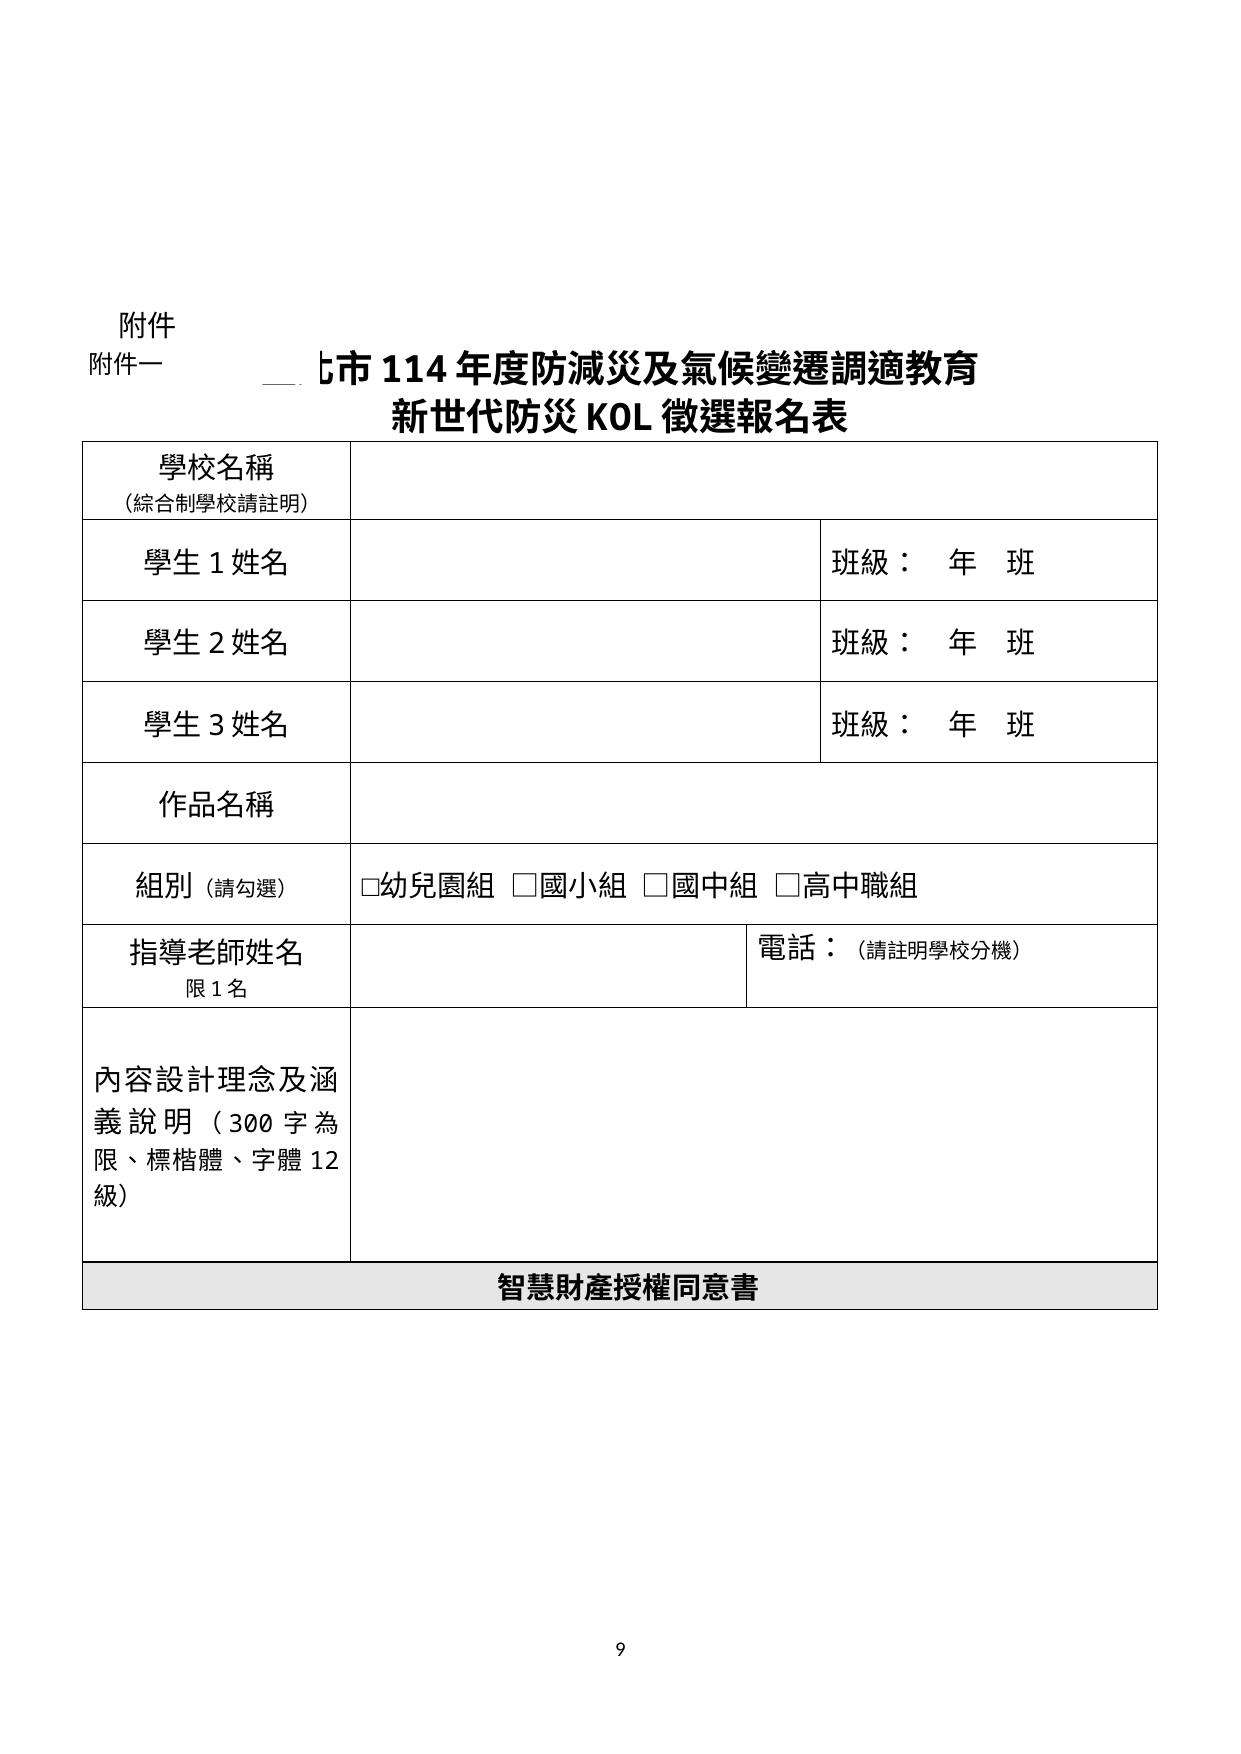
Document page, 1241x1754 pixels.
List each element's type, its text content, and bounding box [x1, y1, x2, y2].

table_cell 作品名稱 [83, 763, 350, 843]
table_cell 班級： 年 班 [821, 601, 1157, 681]
text 附件一 [88, 345, 305, 377]
table_cell 學生2姓名 [83, 601, 350, 681]
table_cell □幼兒園組 □國小組 □國中組 □高中職組 [351, 844, 1157, 924]
table_cell 學生3姓名 [83, 682, 350, 762]
text 新世代防災KOL徵選報名表 [118, 387, 1122, 441]
table_cell 班級： 年 班 [821, 682, 1157, 762]
table_cell [351, 601, 820, 681]
text 臺北市114年度防減災及氣候變遷調適教育 [73, 295, 1122, 387]
table_cell 電話：（請註明學校分機） [747, 925, 1157, 1007]
table_cell 指導老師姓名 限1名 [83, 925, 350, 1007]
text 附件 [88, 302, 305, 345]
table_cell [351, 682, 820, 762]
table_cell [351, 520, 820, 600]
table_cell [351, 763, 1157, 843]
table_cell [351, 925, 746, 1007]
table_cell 智慧財產授權同意書 [83, 1263, 1157, 1309]
table_cell [351, 1008, 1157, 1261]
table_cell 組別（請勾選） [83, 844, 350, 924]
table_cell 班級： 年 班 [821, 520, 1157, 600]
table_cell 內容設計理念及涵義說明（300字為限、標楷體、字體12級） [83, 1008, 350, 1261]
table_header [351, 442, 1157, 519]
table_cell 學生1姓名 [83, 520, 350, 600]
table_header 學校名稱 （綜合制學校請註明） [83, 442, 350, 519]
